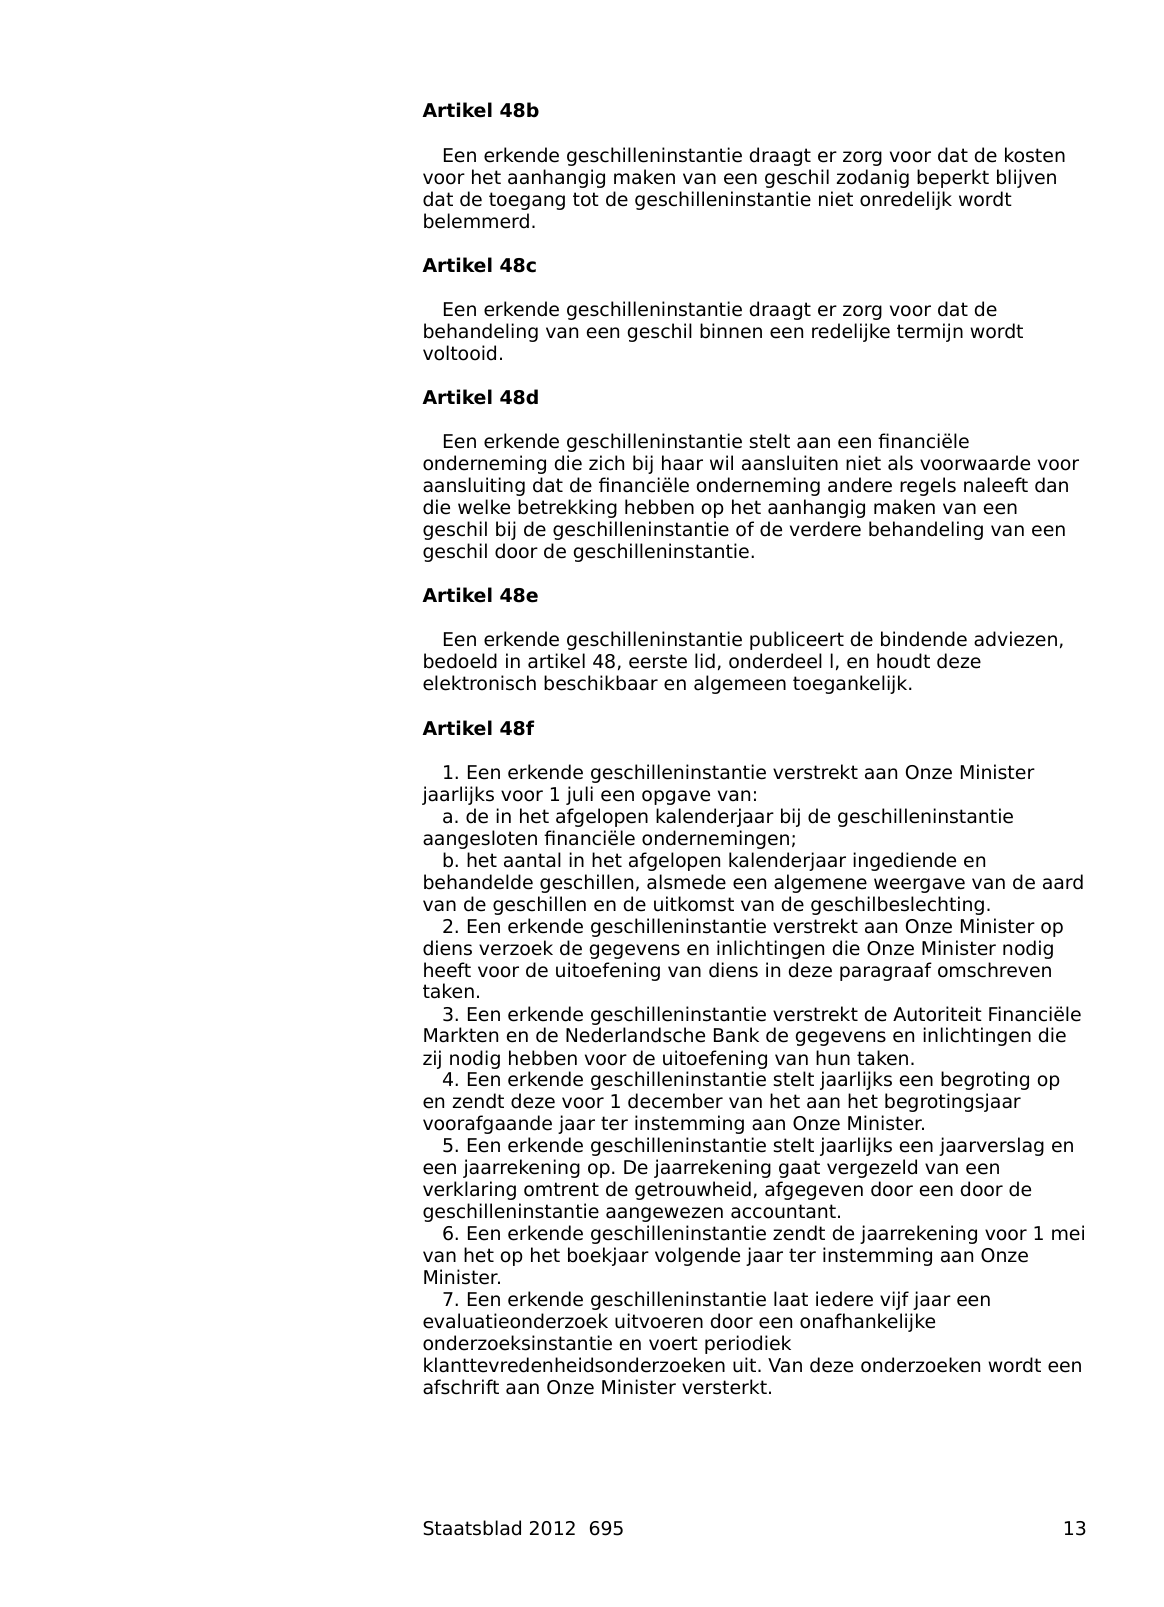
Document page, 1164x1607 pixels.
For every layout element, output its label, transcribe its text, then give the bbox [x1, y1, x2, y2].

text Een erkende geschilleninstantie stelt aan een financiële onderneming die zich bij haar wil aansluiten niet als voorwaarde voor aansluiting dat de financiële onderneming andere regels naleeft dan die welke betrekking hebben op het aanhangig maken van een geschil bij de geschilleninstantie of de verdere behandeling van een geschil door de geschilleninstantie. [422, 431, 1087, 563]
text 5. Een erkende geschilleninstantie stelt jaarlijks een jaarverslag en een jaarrekening op. De jaarrekening gaat vergezeld van een verklaring omtrent de getrouwheid, afgegeven door een door de geschilleninstantie aangewezen accountant. [422, 1135, 1087, 1223]
subtitle Artikel 48f [422, 717, 1087, 739]
subtitle Artikel 48c [422, 255, 1087, 277]
text 4. Een erkende geschilleninstantie stelt jaarlijks een begroting op en zendt deze voor 1 december van het aan het begrotingsjaar voorafgaande jaar ter instemming aan Onze Minister. [422, 1069, 1087, 1135]
text 3. Een erkende geschilleninstantie verstrekt de Autoriteit Financiële Markten en de Nederlandsche Bank de gegevens en inlichtingen die zij nodig hebben voor de uitoefening van hun taken. [422, 1003, 1087, 1069]
subtitle Artikel 48b [422, 100, 1087, 122]
text 1. Een erkende geschilleninstantie verstrekt aan Onze Minister jaarlijks voor 1 juli een opgave van: [422, 762, 1087, 806]
subtitle Artikel 48d [422, 387, 1087, 409]
text 7. Een erkende geschilleninstantie laat iedere vijf jaar een evaluatieonderzoek uitvoeren door een onafhankelijke onderzoeksinstantie en voert periodiek klanttevredenheidsonderzoeken uit. Van deze onderzoeken wordt een afschrift aan Onze Minister versterkt. [422, 1289, 1087, 1399]
subtitle Artikel 48e [422, 585, 1087, 607]
text Een erkende geschilleninstantie draagt er zorg voor dat de kosten voor het aanhangig maken van een geschil zodanig beperkt blijven dat de toegang tot de geschilleninstantie niet onredelijk wordt belemmerd. [422, 144, 1087, 232]
text Een erkende geschilleninstantie draagt er zorg voor dat de behandeling van een geschil binnen een redelijke termijn wordt voltooid. [422, 299, 1087, 365]
text Een erkende geschilleninstantie publiceert de bindende adviezen, bedoeld in artikel 48, eerste lid, onderdeel l, en houdt deze elektronisch beschikbaar en algemeen toegankelijk. [422, 629, 1087, 695]
text a. de in het afgelopen kalenderjaar bij de geschilleninstantie aangesloten financiële ondernemingen; [422, 806, 1087, 849]
text 2. Een erkende geschilleninstantie verstrekt aan Onze Minister op diens verzoek de gegevens en inlichtingen die Onze Minister nodig heeft voor de uitoefening van diens in deze paragraaf omschreven taken. [422, 916, 1087, 1003]
text 6. Een erkende geschilleninstantie zendt de jaarrekening voor 1 mei van het op het boekjaar volgende jaar ter instemming aan Onze Minister. [422, 1223, 1087, 1289]
text b. het aantal in het afgelopen kalenderjaar ingediende en behandelde geschillen, alsmede een algemene weergave van de aard van de geschillen en de uitkomst van de geschilbeslechting. [422, 849, 1087, 916]
